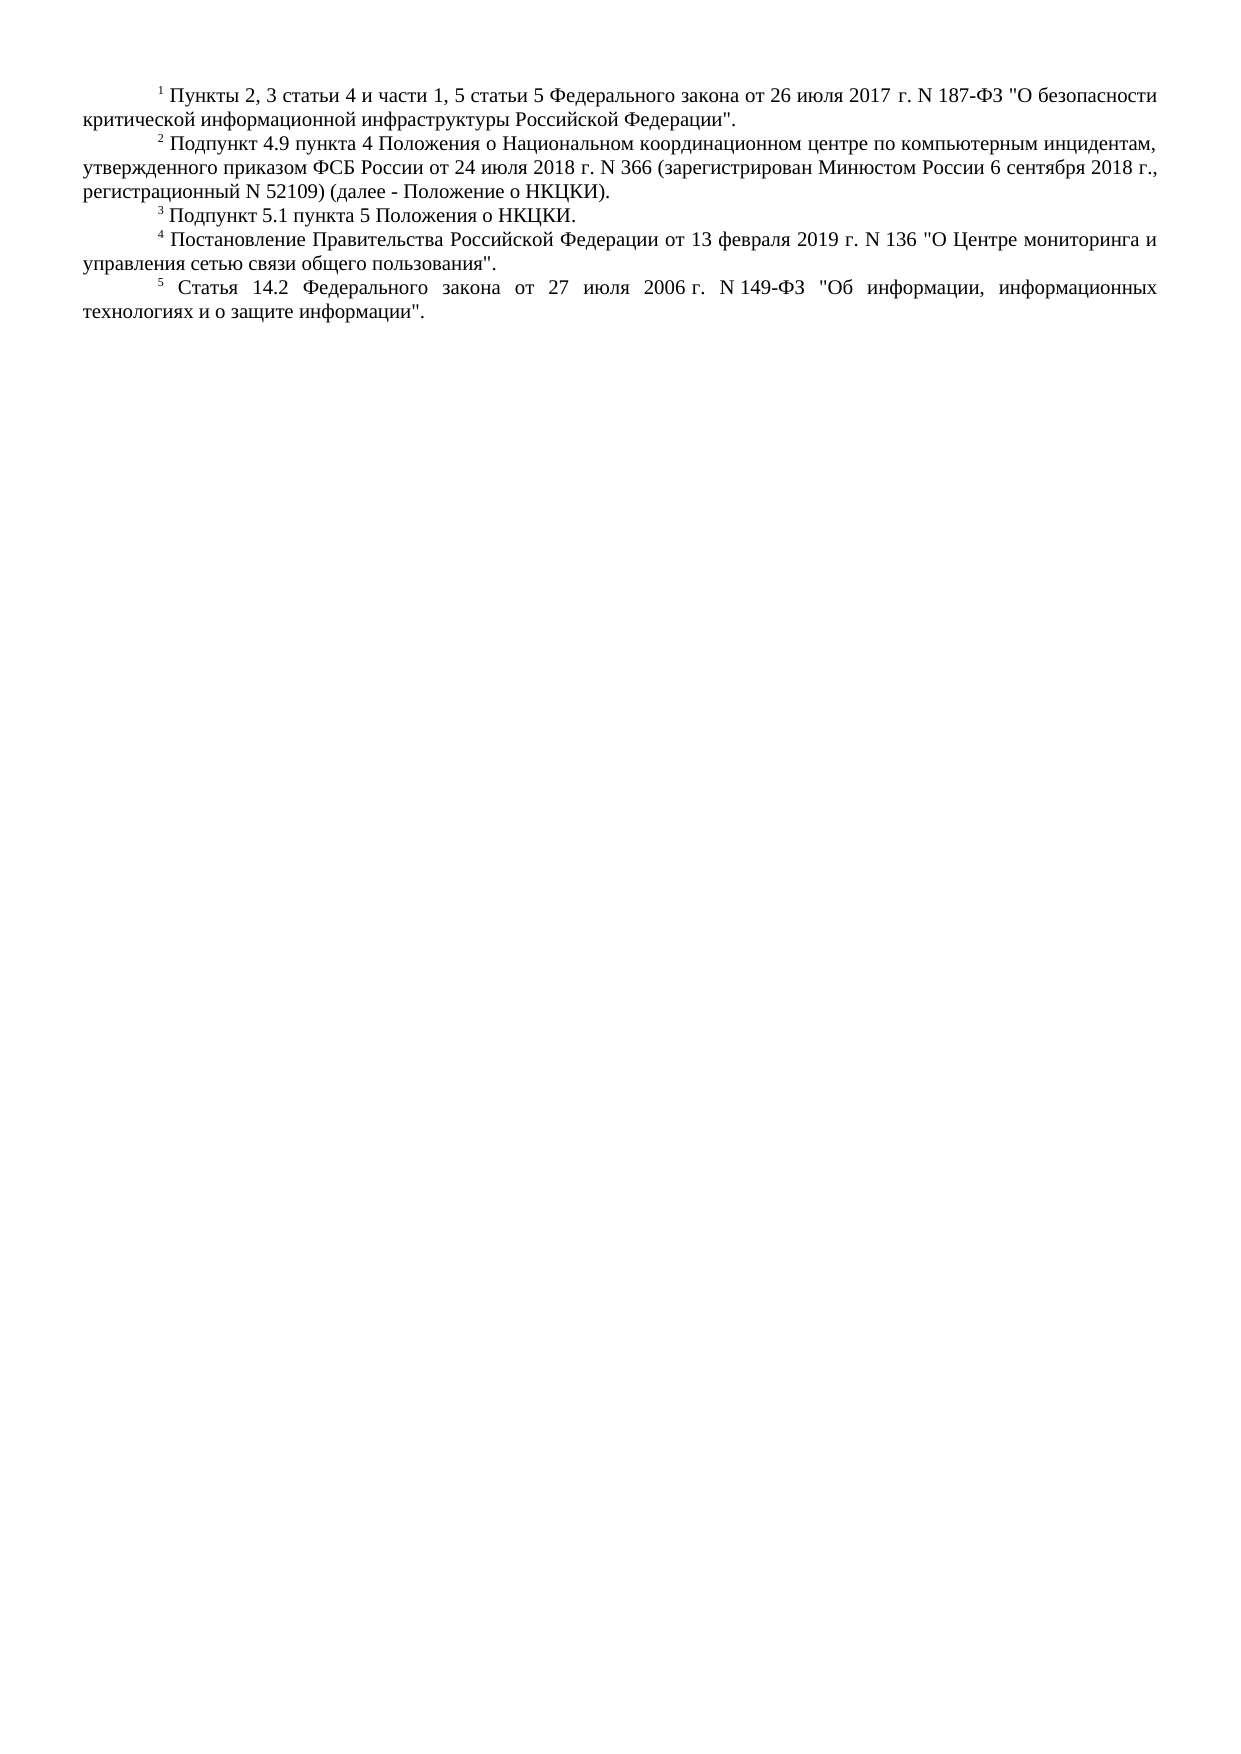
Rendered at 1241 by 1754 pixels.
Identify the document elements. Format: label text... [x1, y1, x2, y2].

text 4 Постановление Правительства Российской Федерации от 13 февраля 2019 г. N 136 "О Центре мониторинга и управления сетью связи общего пользования". [83, 227, 1157, 275]
text 5 Статья 14.2 Федерального закона от 27 июля 2006 г. N 149-ФЗ "Об информации, информационных технологиях и о защите информации". [83, 275, 1157, 323]
text 2 Подпункт 4.9 пункта 4 Положения о Национальном координационном центре по компьютерным инцидентам, утвержденного приказом ФСБ России от 24 июля 2018 г. N 366 (зарегистрирован Минюстом России 6 сентября 2018 г., регистрационный N 52109) (далее - Положение о НКЦКИ). [83, 131, 1157, 203]
text 3 Подпункт 5.1 пункта 5 Положения о НКЦКИ. [83, 203, 1157, 227]
text 1 Пункты 2, 3 статьи 4 и части 1, 5 статьи 5 Федерального закона от 26 июля 2017 г. N 187-ФЗ "О безопасности критической информационной инфраструктуры Российской Федерации". [83, 83, 1157, 131]
